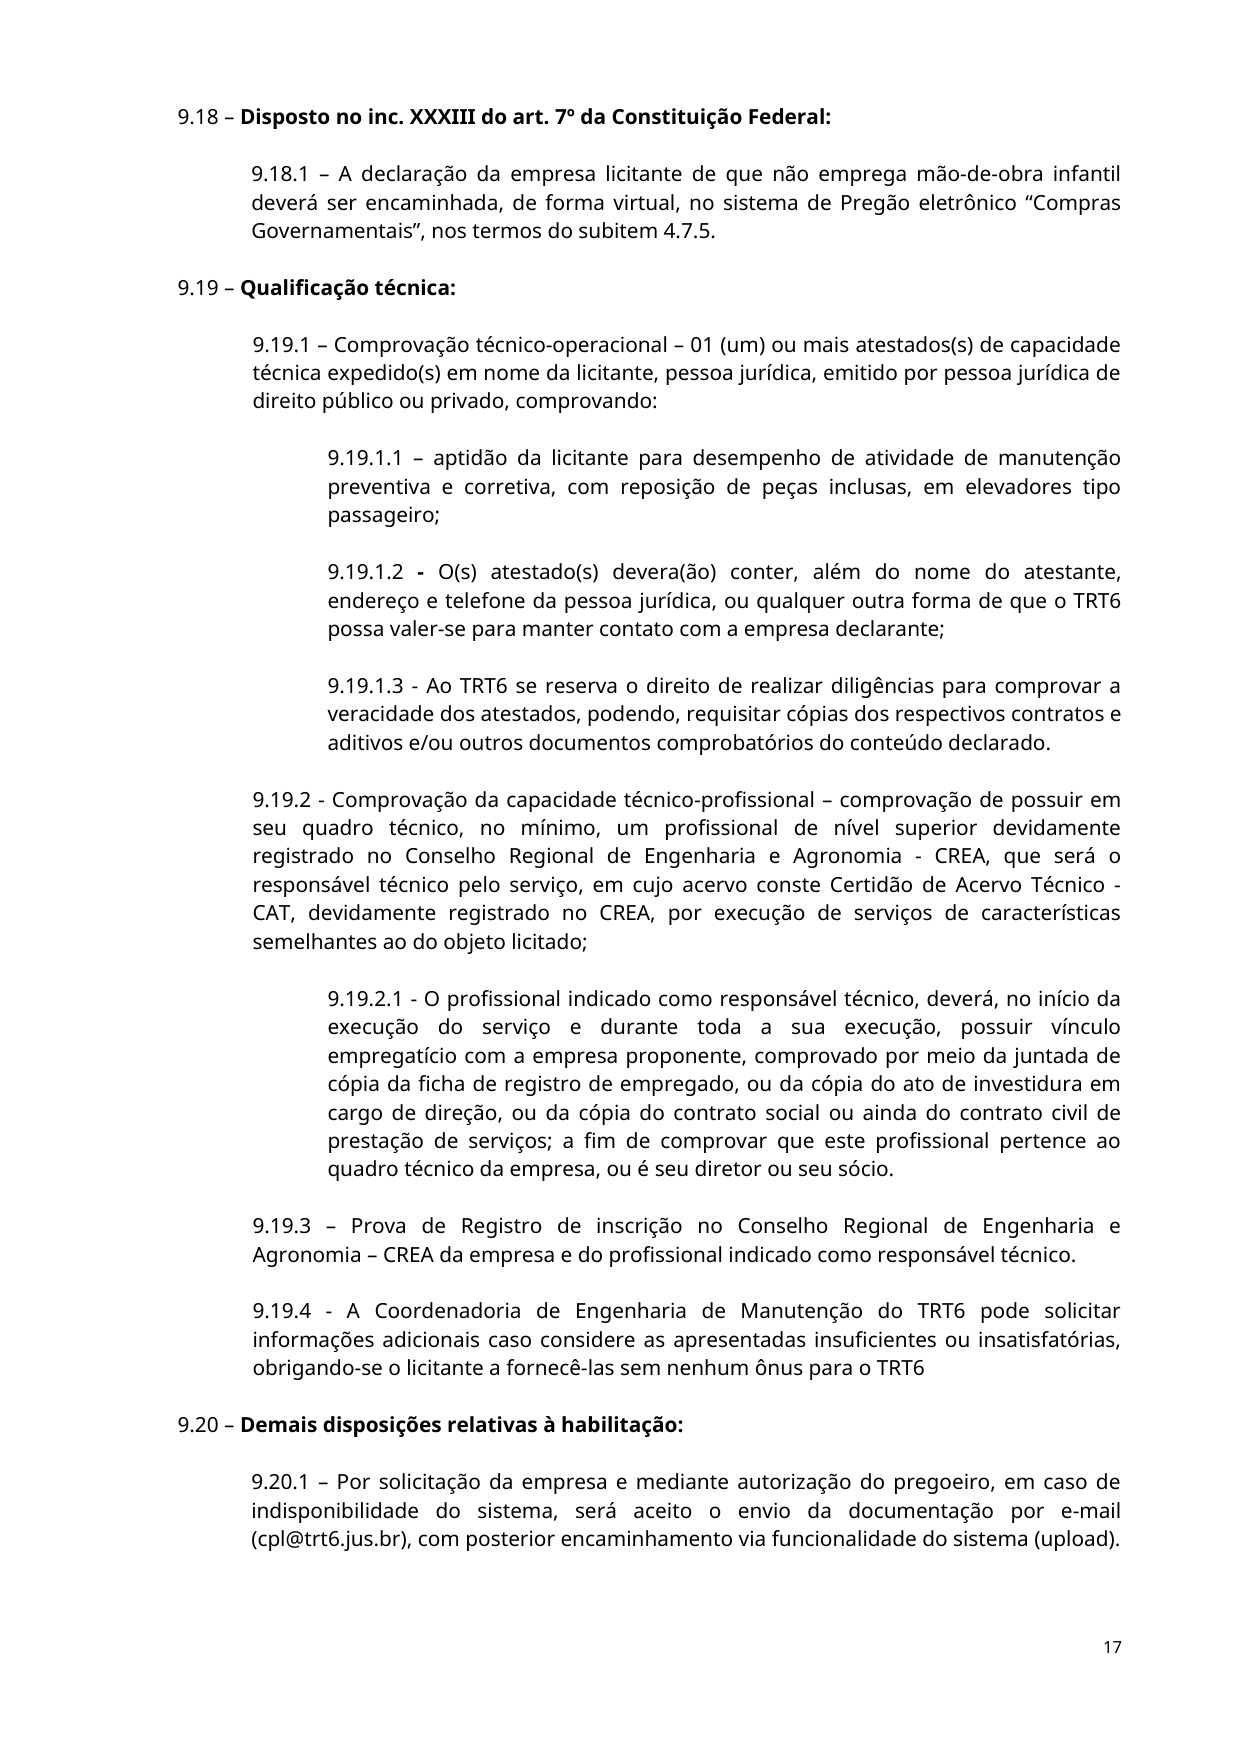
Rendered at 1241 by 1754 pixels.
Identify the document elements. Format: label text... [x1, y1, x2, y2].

text 9.19.1.1 – aptidão da licitante para desempenho de atividade de manutenção preventiva e corretiva, com reposição de peças inclusas, em elevadores tipo passageiro; [327, 443, 1122, 529]
text 9.19.2.1 - O profissional indicado como responsável técnico, deverá, no início da execução do serviço e durante toda a sua execução, possuir vínculo empregatício com a empresa proponente, comprovado por meio da juntada de cópia da ficha de registro de empregado, ou da cópia do ato de investidura em cargo de direção, ou da cópia do contrato social ou ainda do contrato civil de prestação de serviços; a fim de comprovar que este profissional pertence ao quadro técnico da empresa, ou é seu diretor ou seu sócio. [327, 984, 1122, 1183]
text 9.20.1 – Por solicitação da empresa e mediante autorização do pregoeiro, em caso de indisponibilidade do sistema, será aceito o envio da documentação por e-mail (cpl@trt6.jus.br), com posterior encaminhamento via funcionalidade do sistema (upload). [251, 1467, 1122, 1553]
text 9.18 – Disposto no inc. XXXIII do art. 7º da Constituição Federal: [177, 102, 1122, 131]
text 9.20 – Demais disposições relativas à habilitação: [177, 1410, 1122, 1439]
text 9.19.3 – Prova de Registro de inscrição no Conselho Regional de Engenharia e Agronomia – CREA da empresa e do profissional indicado como responsável técnico. [252, 1211, 1122, 1268]
text 9.19.1.2 - O(s) atestado(s) devera(ão) conter, além do nome do atestante, endereço e telefone da pessoa jurídica, ou qualquer outra forma de que o TRT6 possa valer-se para manter contato com a empresa declarante; [327, 557, 1122, 643]
text 9.19.1 – Comprovação técnico-operacional – 01 (um) ou mais atestados(s) de capacidade técnica expedido(s) em nome da licitante, pessoa jurídica, emitido por pessoa jurídica de direito público ou privado, comprovando: [252, 330, 1122, 415]
text 9.19.2 - Comprovação da capacidade técnico-profissional – comprovação de possuir em seu quadro técnico, no mínimo, um profissional de nível superior devidamente registrado no Conselho Regional de Engenharia e Agronomia - CREA, que será o responsável técnico pelo serviço, em cujo acervo conste Certidão de Acervo Técnico - CAT, devidamente registrado no CREA, por execução de serviços de características semelhantes ao do objeto licitado; [252, 785, 1122, 955]
text 9.19.1.3 - Ao TRT6 se reserva o direito de realizar diligências para comprovar a veracidade dos atestados, podendo, requisitar cópias dos respectivos contratos e aditivos e/ou outros documentos comprobatórios do conteúdo declarado. [327, 671, 1122, 756]
text 9.19 – Qualificação técnica: [177, 273, 1122, 301]
text 9.19.4 - A Coordenadoria de Engenharia de Manutenção do TRT6 pode solicitar informações adicionais caso considere as apresentadas insuficientes ou insatisfatórias, obrigando-se o licitante a fornecê-las sem nenhum ônus para o TRT6 [252, 1297, 1122, 1382]
text 9.18.1 – A declaração da empresa licitante de que não emprega mão-de-obra infantil deverá ser encaminhada, de forma virtual, no sistema de Pregão eletrônico “Compras Governamentais”, nos termos do subitem 4.7.5. [251, 159, 1122, 244]
